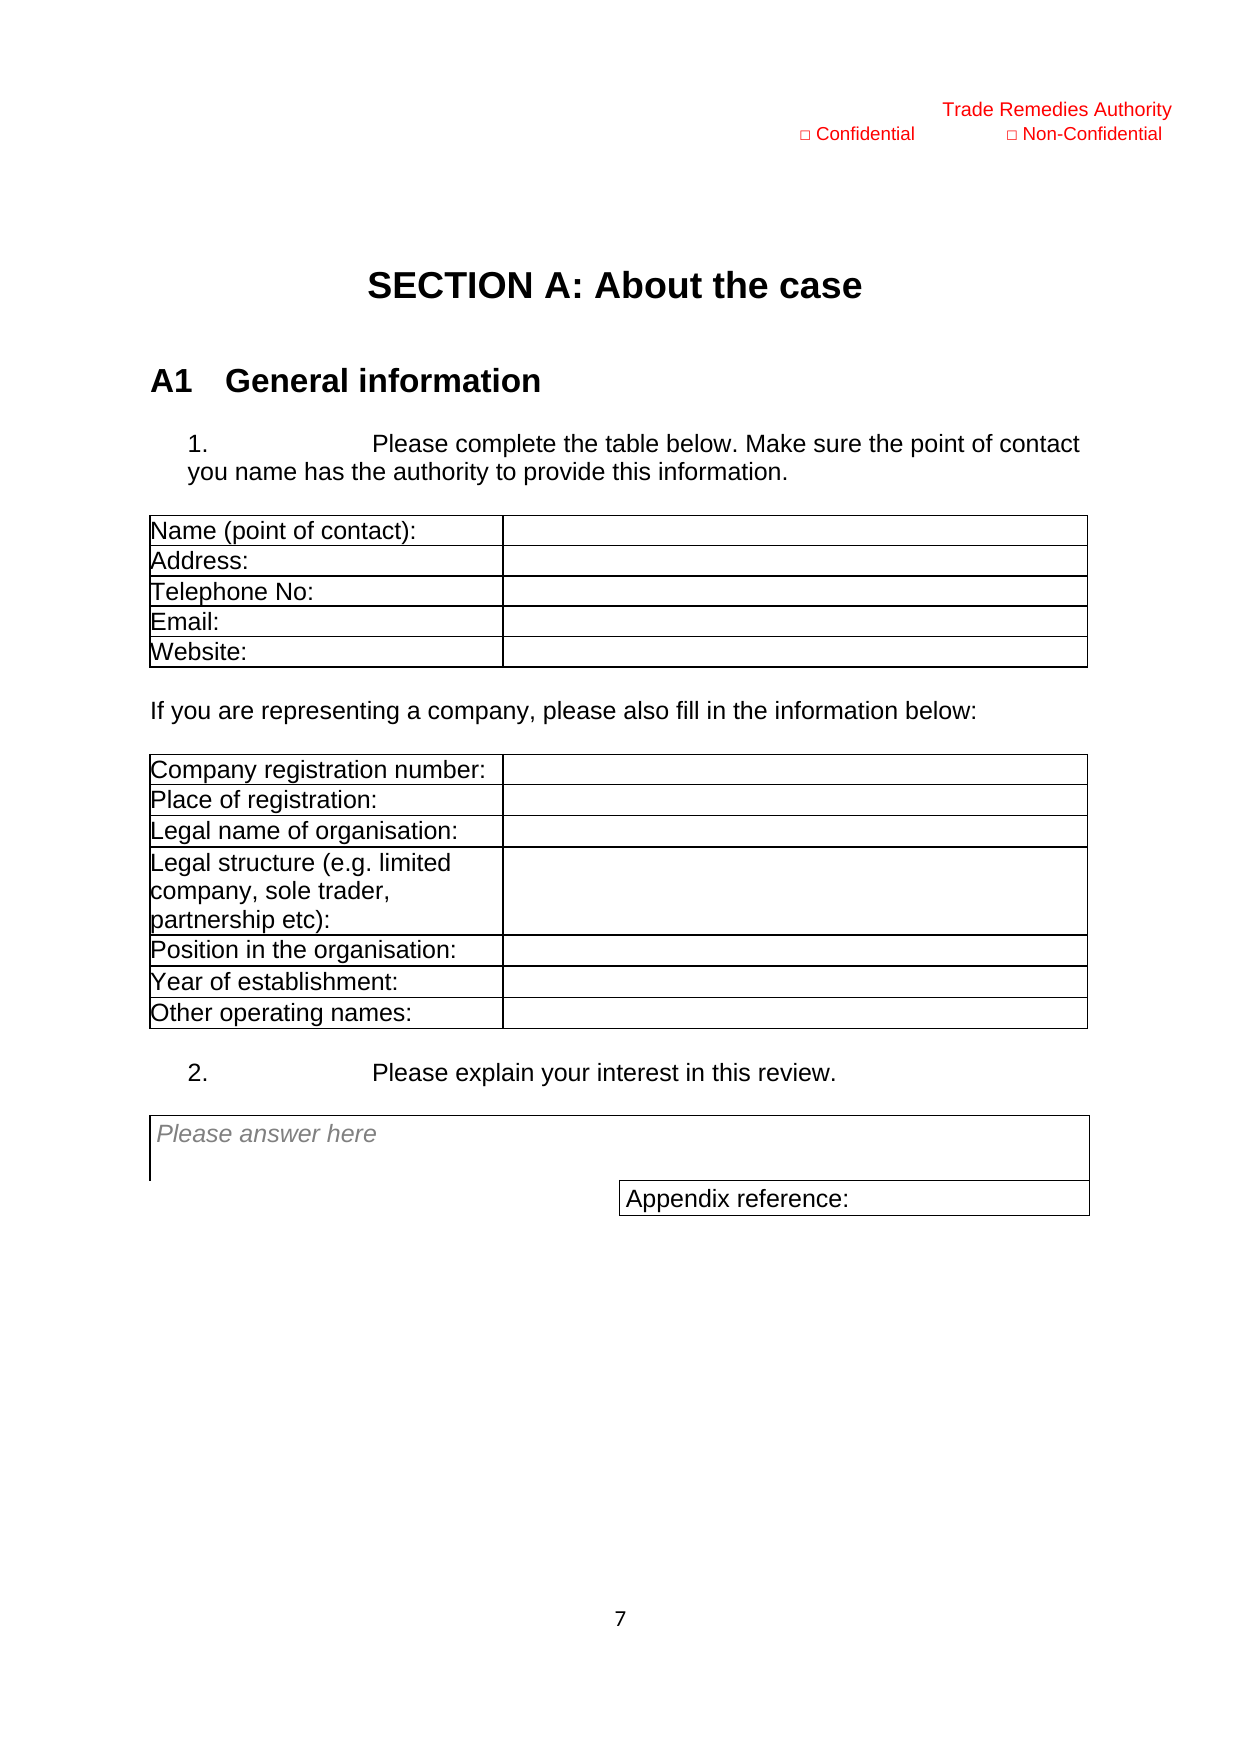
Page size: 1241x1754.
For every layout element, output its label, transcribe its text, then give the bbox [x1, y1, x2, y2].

table_header [504, 516, 1087, 545]
table_header [504, 755, 1087, 783]
table_cell [504, 637, 1087, 666]
table_cell Address: [151, 546, 502, 575]
table_cell [504, 936, 1087, 965]
table_cell Position in the organisation: [151, 936, 502, 965]
subtitle SECTION A: About the case [150, 263, 1090, 306]
table_cell Other operating names: [151, 998, 502, 1028]
table_cell [504, 546, 1087, 575]
table_cell Telephone No: [151, 577, 502, 605]
table_cell [504, 998, 1087, 1028]
table_cell [504, 848, 1087, 934]
list Please explain your interest in this review. [187, 1058, 1090, 1087]
table_header Name (point of contact): [151, 516, 502, 545]
table_cell [504, 607, 1087, 636]
table_cell Legal structure (e.g. limited company, sole trader, partnership etc): [151, 848, 502, 934]
table_cell [504, 577, 1087, 605]
table_cell Appendix reference: [620, 1181, 1089, 1215]
table_cell [504, 785, 1087, 815]
table_cell Email: [151, 607, 502, 636]
text If you are representing a company, please also fill in the information below: [150, 696, 1090, 725]
table_cell [504, 967, 1087, 996]
table_header Company registration number: [151, 755, 502, 783]
table_cell Legal name of organisation: [151, 816, 502, 846]
table_header Please answer here [151, 1116, 1089, 1180]
subtitle A1 General information [150, 361, 1090, 400]
table_cell Place of registration: [151, 785, 502, 815]
list Please complete the table below. Make sure the point of contact you name has the authority to provide this information. [187, 429, 1090, 486]
table_cell [150, 1181, 619, 1215]
table_cell Year of establishment: [151, 967, 502, 996]
table_cell Website: [151, 637, 502, 666]
table_cell [504, 816, 1087, 846]
